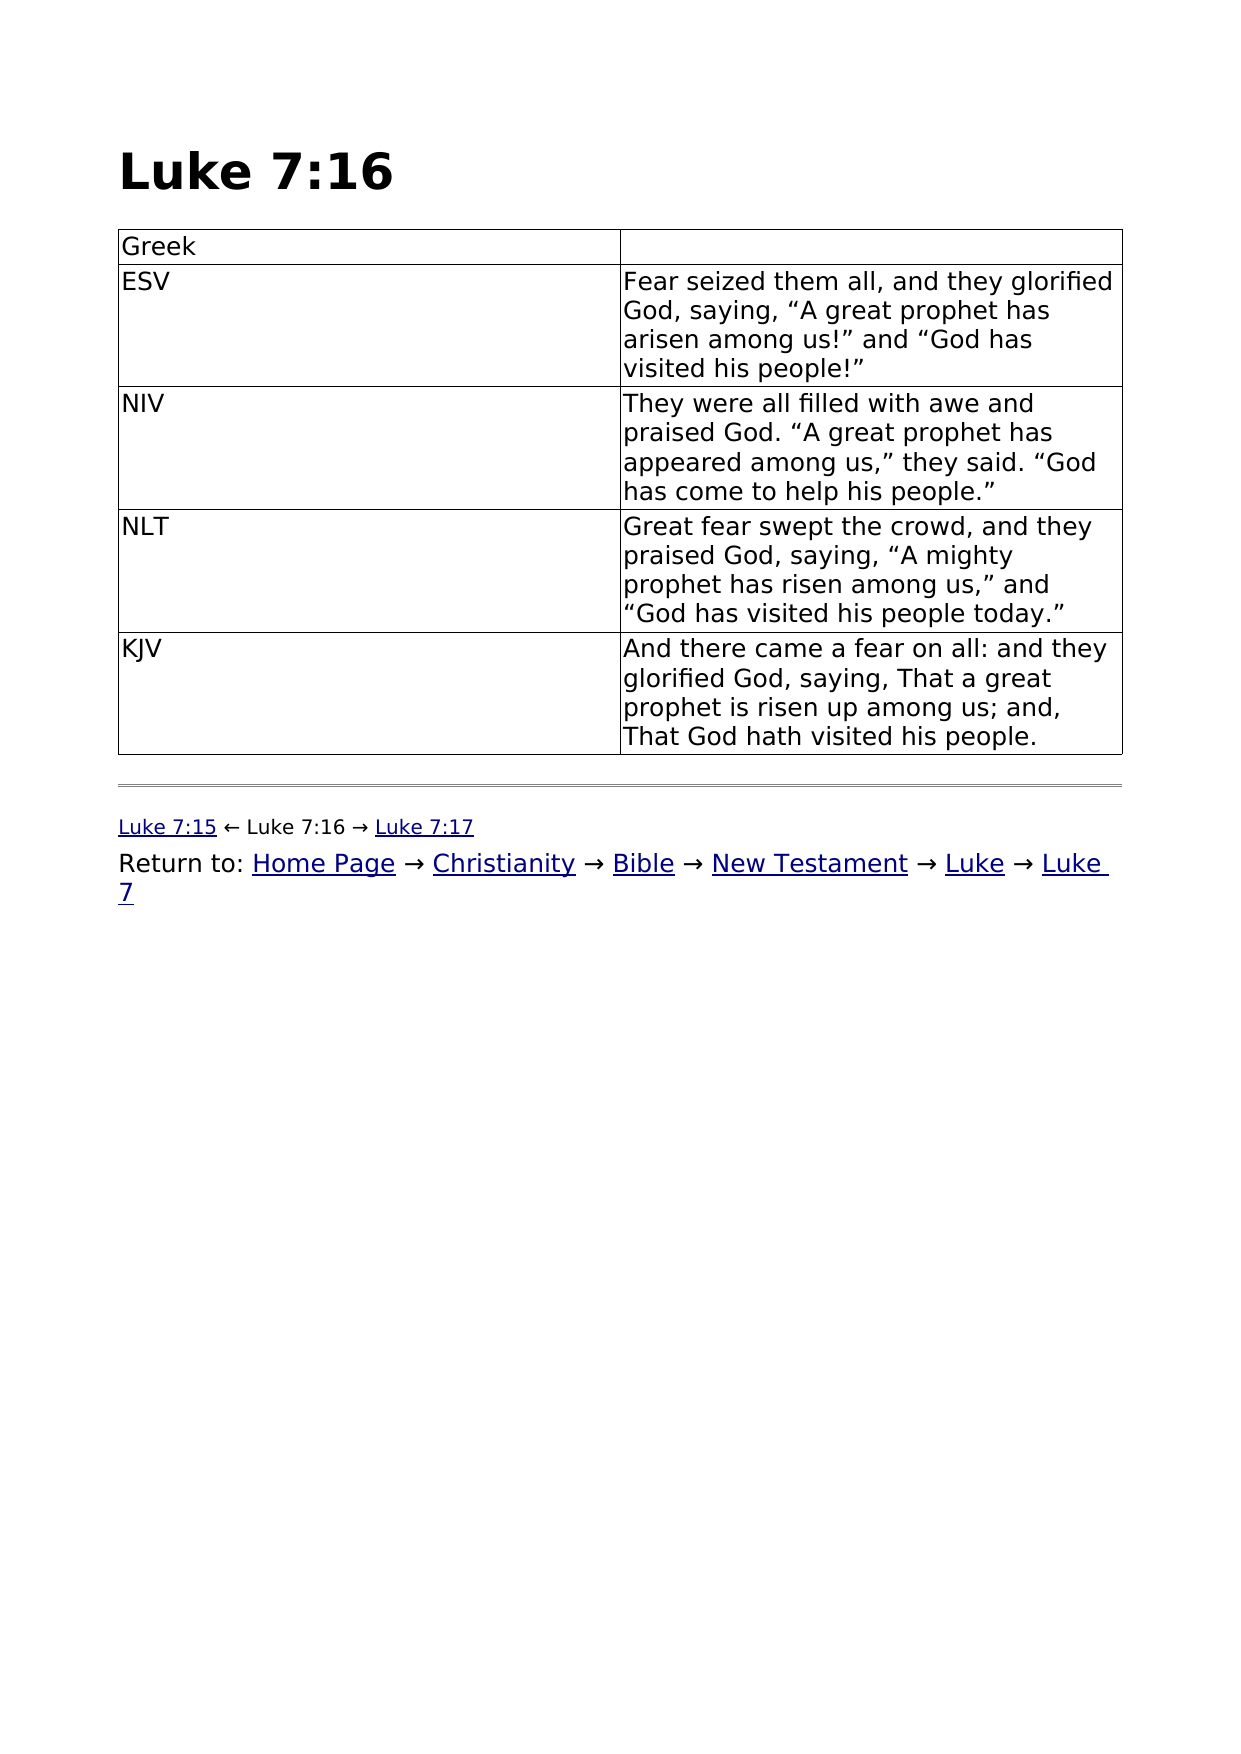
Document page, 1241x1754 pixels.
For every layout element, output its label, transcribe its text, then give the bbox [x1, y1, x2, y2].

table_cell They were all filled with awe and praised God. “A great prophet has appeared among us,” they said. “God has come to help his people.” [621, 387, 1122, 509]
table_header Greek [119, 230, 620, 264]
table_cell And there came a fear on all: and they glorified God, saying, That a great prophet is risen up among us; and, That God hath visited his people. [621, 633, 1122, 754]
subtitle Luke 7:16 [118, 143, 1122, 201]
table_cell Fear seized them all, and they glorified God, saying, “A great prophet has arisen among us!” and “God has visited his people!” [621, 265, 1122, 386]
text Luke 7:15 ← Luke 7:16 → Luke 7:17 [118, 815, 1122, 849]
table_cell Great fear swept the crowd, and they praised God, saying, “A mighty prophet has risen among us,” and “God has visited his people today.” [621, 510, 1122, 632]
table_cell NIV [119, 387, 620, 509]
table_header [621, 230, 1122, 264]
table_cell NLT [119, 510, 620, 632]
table_cell KJV [119, 633, 620, 754]
text Return to: Home Page → Christianity → Bible → New Testament → Luke → Luke 7 [118, 849, 1122, 908]
table_cell ESV [119, 265, 620, 386]
